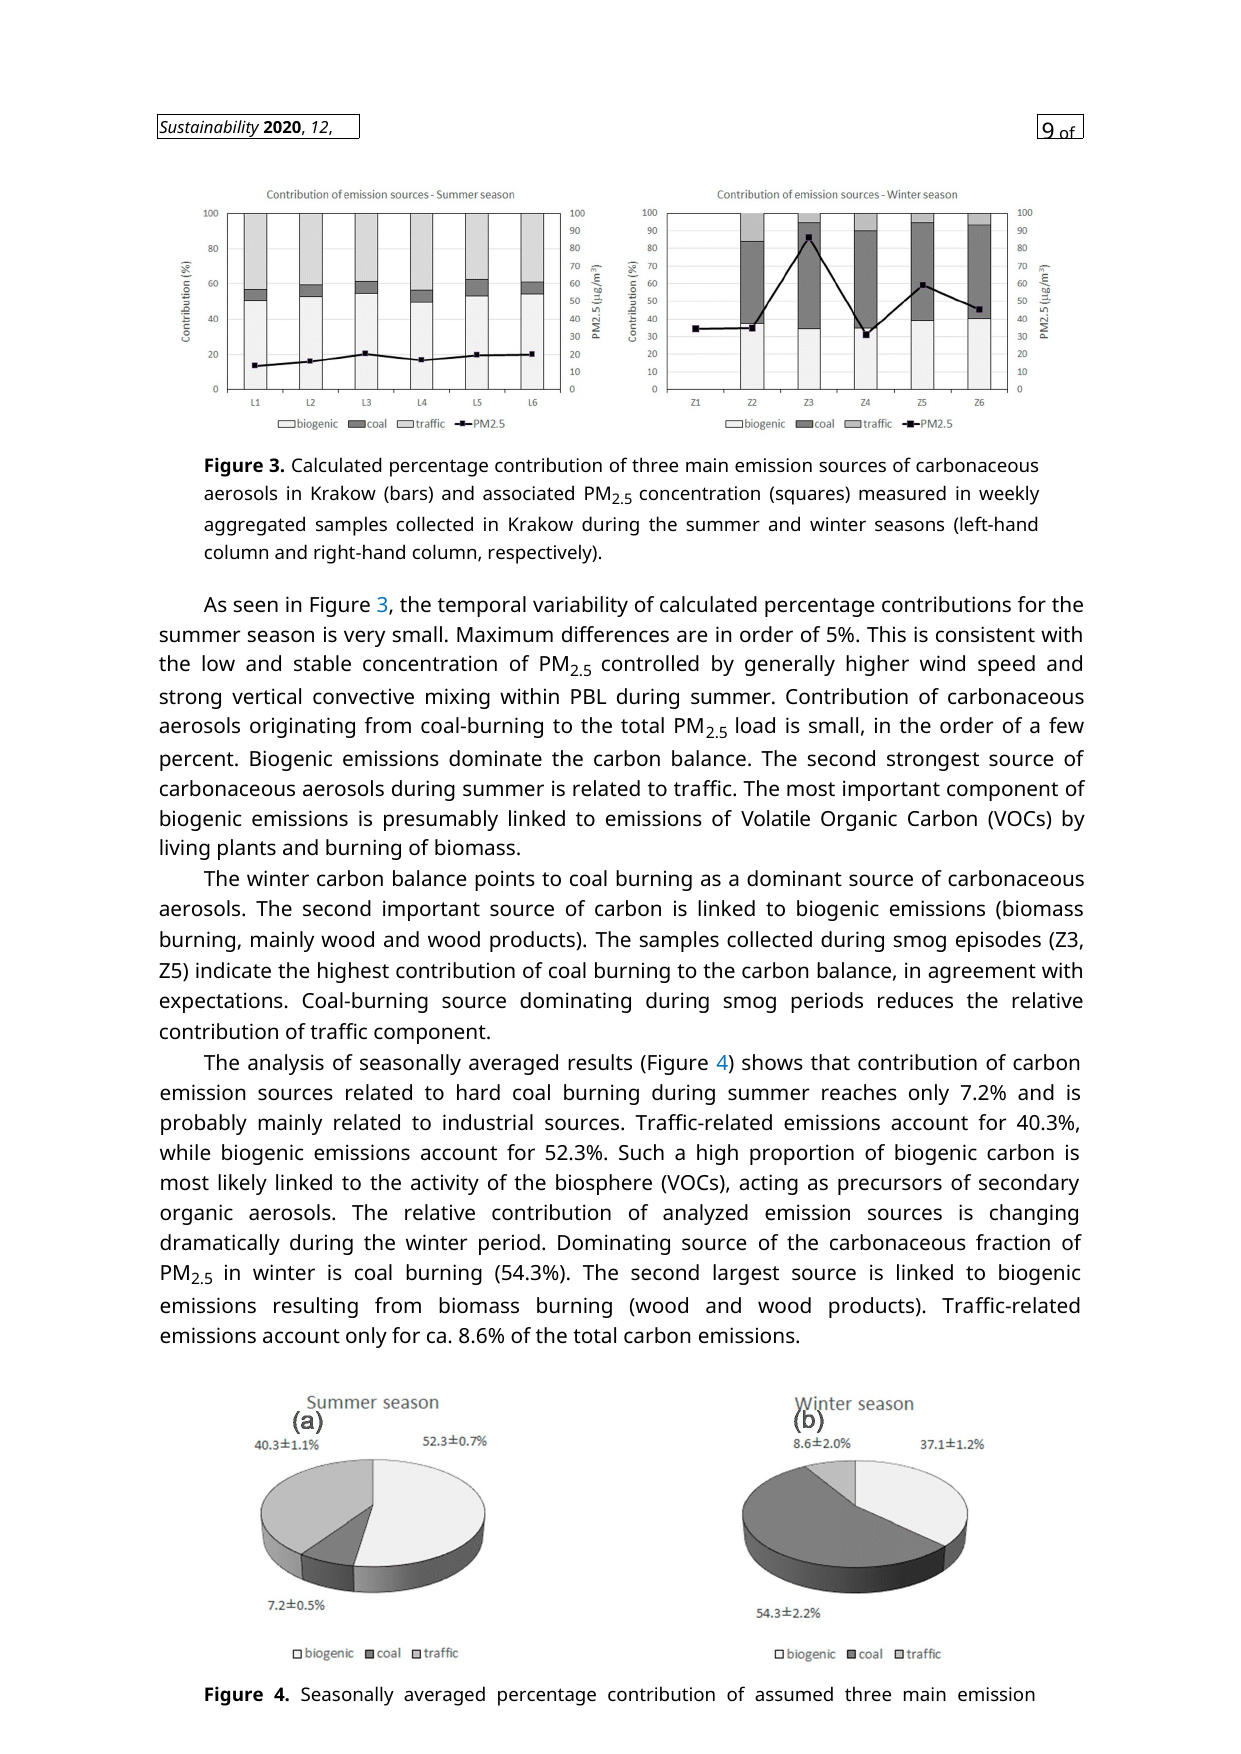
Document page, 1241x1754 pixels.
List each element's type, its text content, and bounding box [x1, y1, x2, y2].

text The analysis of seasonally averaged results (Figure 4) shows that contribution of carbon emission sources related to hard coal burning during summer reaches only 7.2% and is probably mainly related to industrial sources. Traffic-related emissions account for 40.3%, while biogenic emissions account for 52.3%. Such a high proportion of biogenic carbon is most likely linked to the activity of the biosphere (VOCs), acting as precursors of secondary organic aerosols. The relative contribution of analyzed emission sources is changing dramatically during the winter period. Dominating source of the carbonaceous fraction of PM2.5 in winter is coal burning (54.3%). The second largest source is linked to biogenic emissions resulting from biomass burning (wood and wood products). Traffic-related emissions account only for ca. 8.6% of the total carbon emissions. [159, 1048, 1081, 1349]
text The winter carbon balance points to coal burning as a dominant source of carbonaceous aerosols. The second important source of carbon is linked to biogenic emissions (biomass burning, mainly wood and wood products). The samples collected during smog episodes (Z3, Z5) indicate the highest contribution of coal burning to the carbon balance, in agreement with expectations. Coal-burning source dominating during smog periods reduces the relative contribution of traffic component. [158, 864, 1085, 1045]
text Figure 4. Seasonally averaged percentage contribution of assumed three main emission [204, 1384, 1037, 1707]
picture [247, 1376, 994, 1668]
text As seen in Figure 3, the temporal variability of calculated percentage contributions for the summer season is very small. Maximum differences are in order of 5%. This is consistent with the low and stable concentration of PM2.5 controlled by generally higher wind speed and strong vertical convective mixing within PBL during summer. Contribution of carbonaceous aerosols originating from coal-burning to the total PM2.5 load is small, in the order of a few percent. Biogenic emissions dominate the carbon balance. The second strongest source of carbonaceous aerosols during summer is related to traffic. The most important component of biogenic emissions is presumably linked to emissions of Volatile Organic Carbon (VOCs) by living plants and burning of biomass. [158, 590, 1085, 862]
text Figure 3. Calculated percentage contribution of three main emission sources of carbonaceous aerosols in Krakow (bars) and associated PM2.5 concentration (squares) measured in weekly aggregated samples collected in Krakow during the summer and winter seasons (left-hand column and right-hand column, respectively). [204, 452, 1039, 564]
picture [175, 186, 1056, 437]
